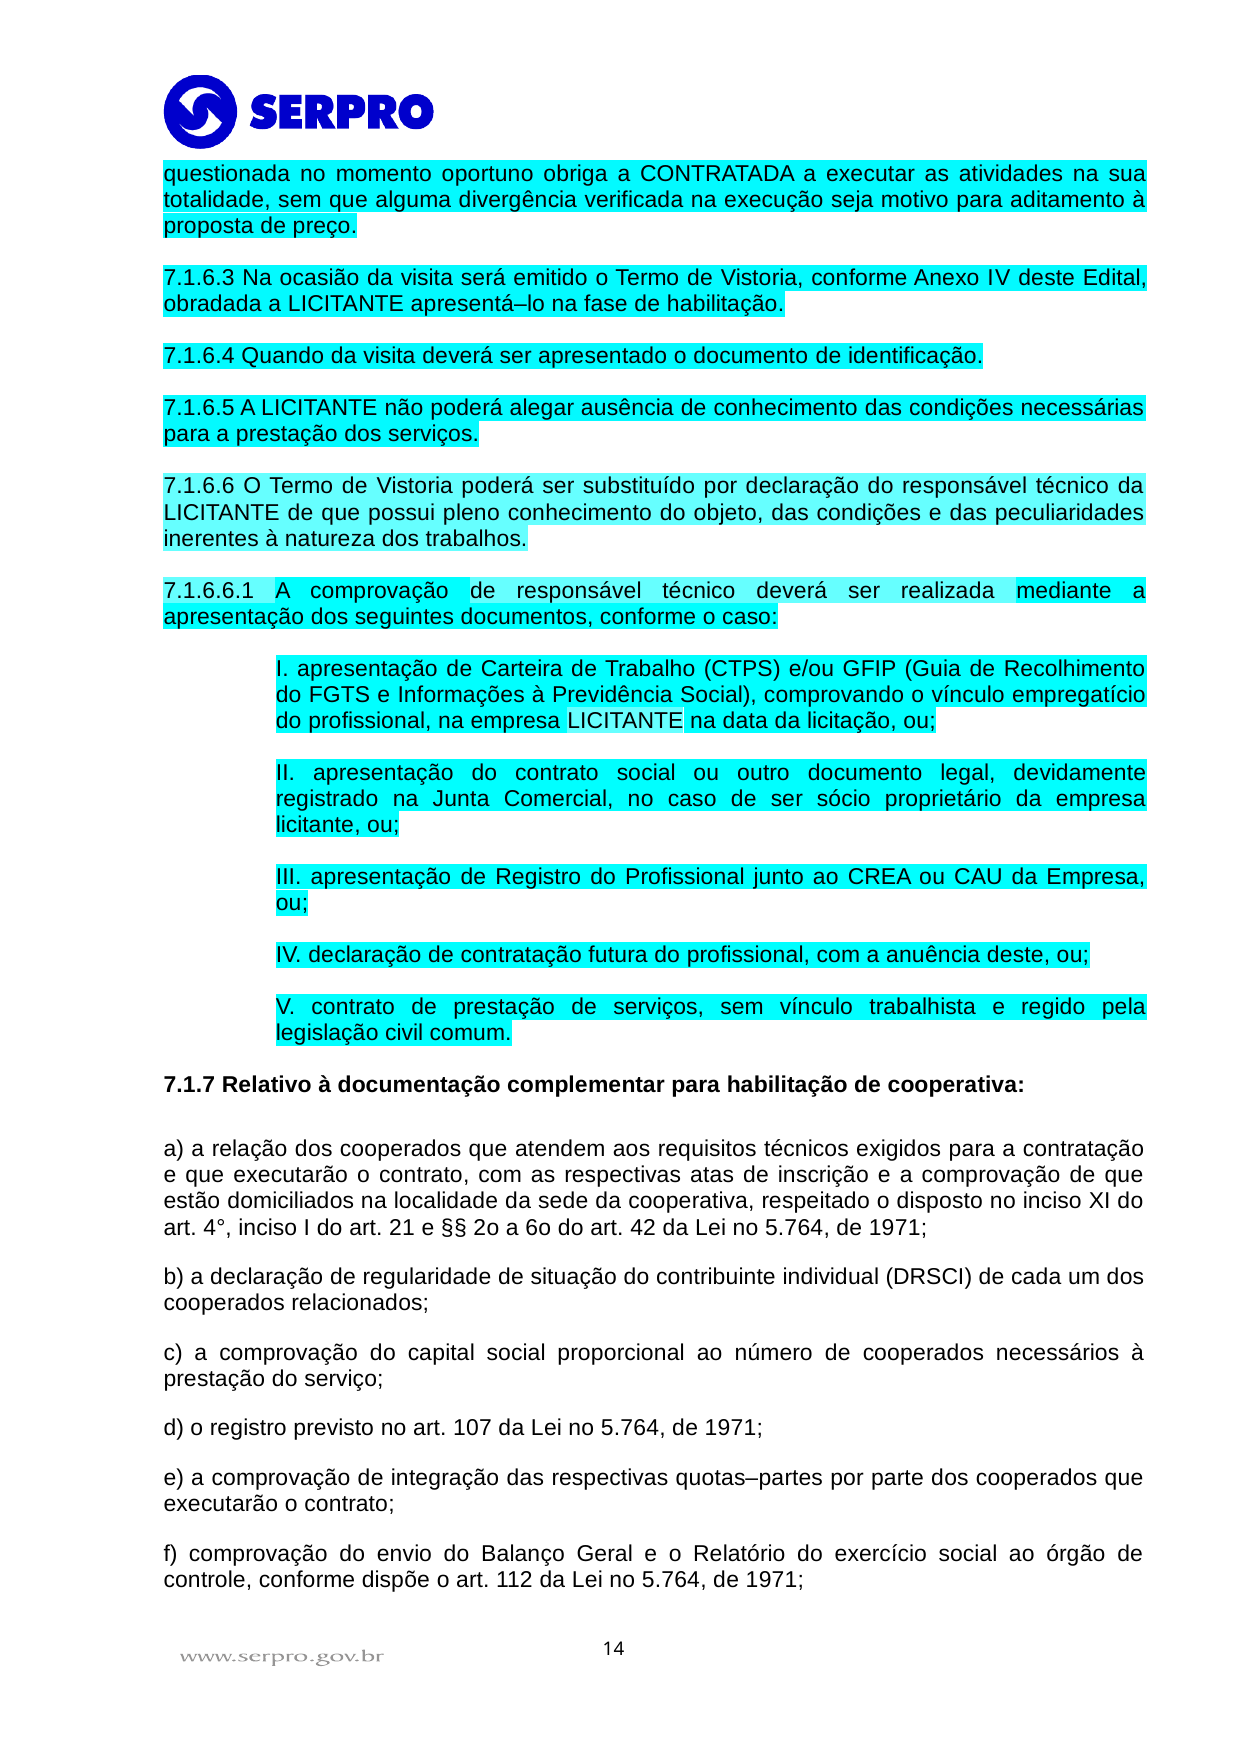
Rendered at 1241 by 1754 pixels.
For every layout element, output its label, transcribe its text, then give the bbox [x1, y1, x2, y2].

text d) o registro previsto no art. 107 da Lei no 5.764, de 1971; [163, 1415, 1146, 1441]
text c) a comprovação do capital social proporcional ao número de cooperados necessários à prestação do serviço; [163, 1339, 1146, 1391]
text III. apresentação de Registro do Profissional junto ao CREA ou CAU da Empresa, ou; [276, 863, 1147, 916]
text f) comprovação do envio do Balanço Geral e o Relatório do exercício social ao órgão de controle, conforme dispõe o art. 112 da Lei no 5.764, de 1971; [163, 1540, 1146, 1592]
text questionada no momento oportuno obriga a CONTRATADA a executar as atividades na sua totalidade, sem que alguma divergência verificada na execução seja motivo para aditamento à proposta de preço. [163, 160, 1147, 238]
text a) a relação dos cooperados que atendem aos requisitos técnicos exigidos para a contratação e que executarão o contrato, com as respectivas atas de inscrição e a comprovação de que estão domiciliados na localidade da sede da cooperativa, respeitado o disposto no inciso XI do art. 4°, inciso I do art. 21 e §§ 2o a 6o do art. 42 da Lei no 5.764, de 1971; [163, 1136, 1146, 1240]
text 7.1.6.5 A LICITANTE não poderá alegar ausência de conhecimento das condições necessárias para a prestação dos serviços. [163, 395, 1146, 447]
text 7.1.7 Relativo à documentação complementar para habilitação de cooperativa: [163, 1072, 1146, 1098]
text V. contrato de prestação de serviços, sem vínculo trabalhista e regido pela legislação civil comum. [276, 994, 1147, 1046]
text 7.1.6.3 Na ocasião da visita será emitido o Termo de Vistoria, conforme Anexo IV deste Edital, obradada a LICITANTE apresentá–lo na fase de habilitação. [163, 264, 1147, 317]
text 7.1.6.6.1 A comprovação de responsável técnico deverá ser realizada mediante a apresentação dos seguintes documentos, conforme o caso: [163, 577, 1146, 629]
text e) a comprovação de integração das respectivas quotas–partes por parte dos cooperados que executarão o contrato; [163, 1464, 1146, 1516]
text 7.1.6.6 O Termo de Vistoria poderá ser substituído por declaração do responsável técnico da LICITANTE de que possui pleno conhecimento do objeto, das condições e das peculiaridades inerentes à natureza dos trabalhos. [163, 473, 1146, 551]
text IV. declaração de contratação futura do profissional, com a anuência deste, ou; [276, 942, 1147, 968]
text 7.1.6.4 Quando da visita deverá ser apresentado o documento de identificação. [163, 343, 1146, 369]
picture [163, 75, 434, 149]
text b) a declaração de regularidade de situação do contribuinte individual (DRSCI) de cada um dos cooperados relacionados; [163, 1263, 1146, 1316]
text II. apresentação do contrato social ou outro documento legal, devidamente registrado na Junta Comercial, no caso de ser sócio proprietário da empresa licitante, ou; [276, 759, 1147, 837]
text I. apresentação de Carteira de Trabalho (CTPS) e/ou GFIP (Guia de Recolhimento do FGTS e Informações à Previdência Social), comprovando o vínculo empregatício do profissional, na empresa LICITANTE na data da licitação, ou; [276, 655, 1147, 733]
